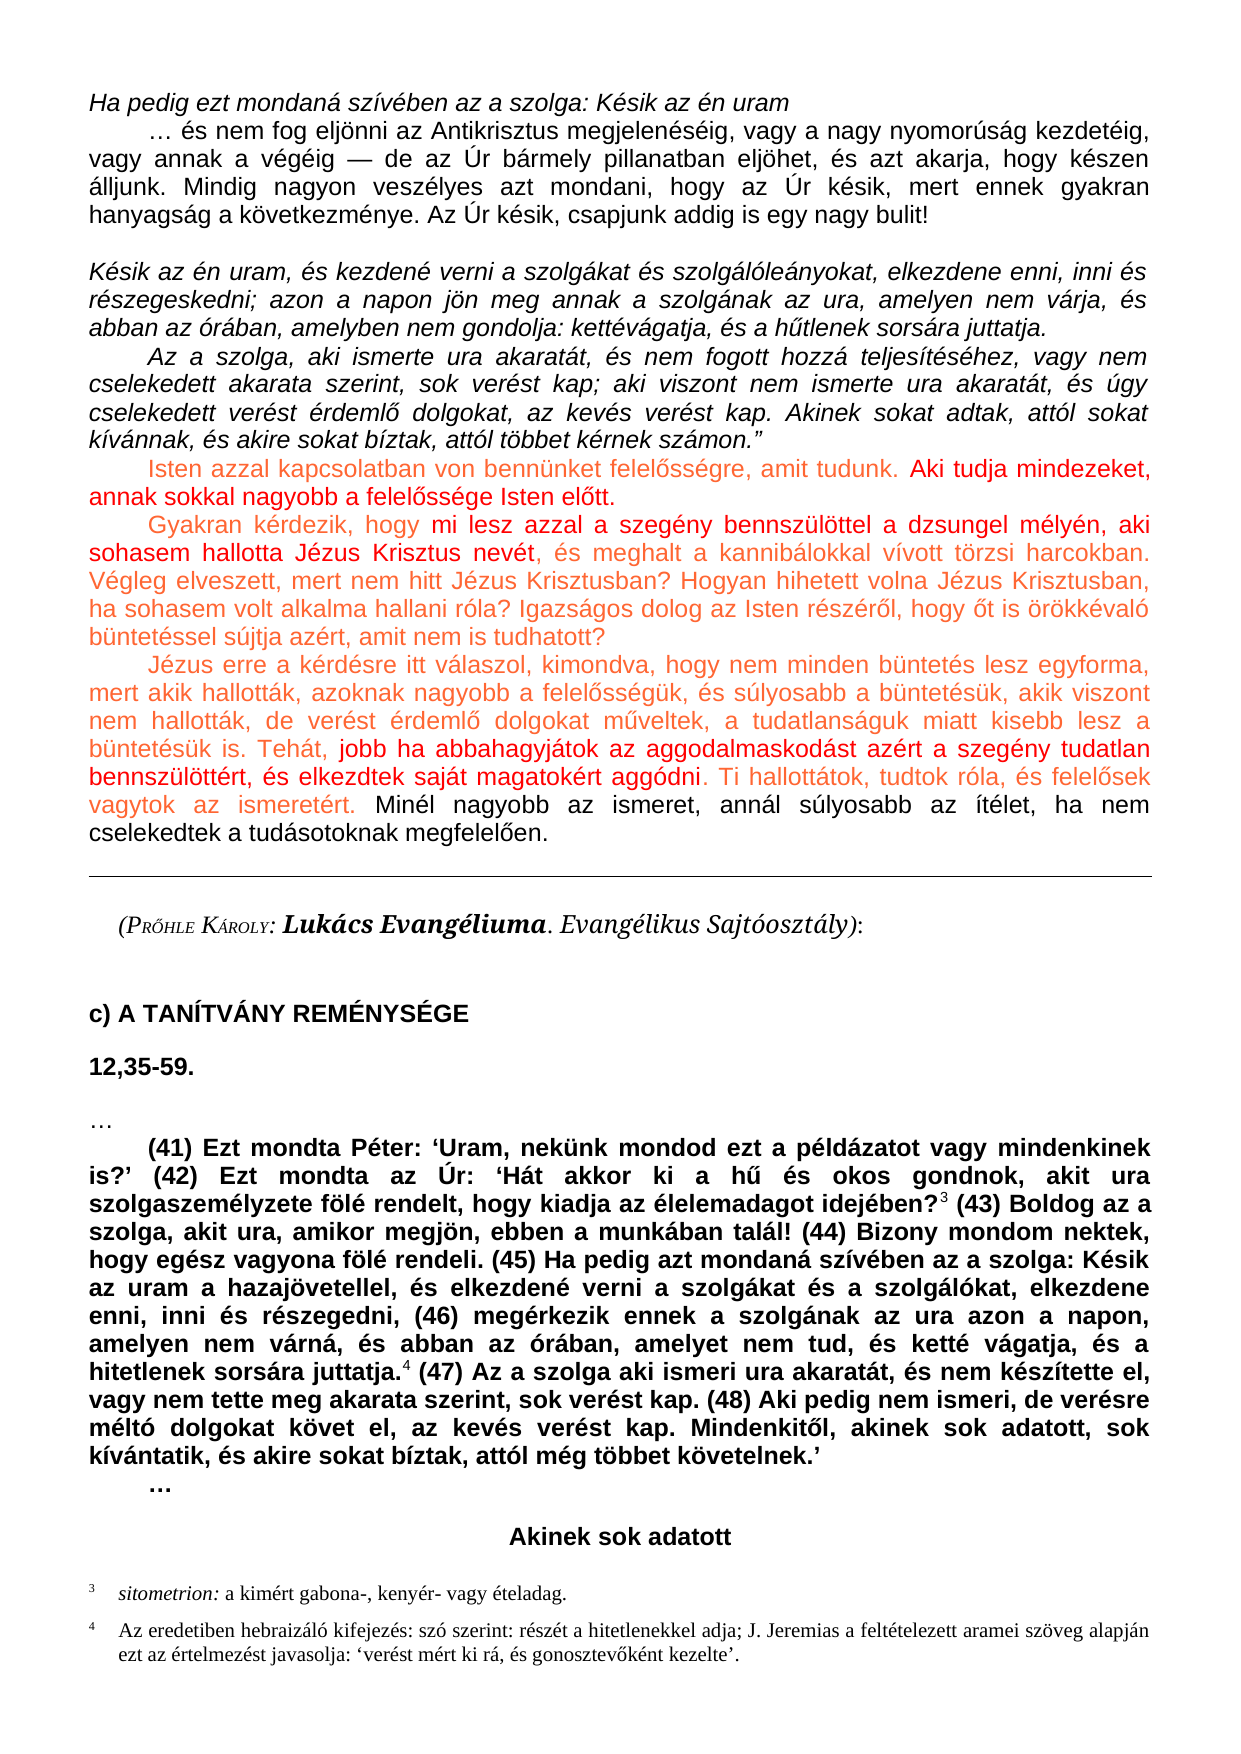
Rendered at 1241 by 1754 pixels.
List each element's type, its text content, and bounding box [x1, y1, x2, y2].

text (Prőhle Károly: Lukács Evangéliuma. Evangélikus Sajtóosztály): [88, 877, 1152, 970]
text Akinek sok adatott [88, 1523, 1152, 1551]
text c) A TANÍTVÁNY REMÉNYSÉGE [88, 999, 1152, 1027]
text … [88, 1470, 1152, 1498]
text Az a szolga, aki ismerte ura akaratát, és nem fogott hozzá teljesítéséhez, vagy nem cselekedett akarata szerint, sok verést kap; aki viszont nem ismerte ura akaratát, és úgy cselekedett verést érdemlő dolgokat, az kevés verést kap. Akinek sokat adtak, attól sokat kívánnak, és akire sokat bíztak, attól többet kérnek számon.” [88, 342, 1152, 454]
text sitometrion: a kimért gabona‑, kenyér‑ vagy ételadag. [88, 1582, 1152, 1604]
text Jézus erre a kérdésre itt válaszol, kimondva, hogy nem minden büntetés lesz egyforma, mert akik hallották, azoknak nagyobb a felelősségük, és súlyosabb a büntetésük, akik viszont nem hallották, de verést érdemlő dolgokat műveltek, a tudatlanságuk miatt kisebb lesz a büntetésük is. Tehát, jobb ha abbahagyjátok az aggodalmaskodást azért a szegény tudatlan bennszülöttért, és elkezdtek saját magatokért aggódni. Ti hallottátok, tudtok róla, és felelősek vagytok az ismeretért. Minél nagyobb az ismeret, annál súlyosabb az ítélet, ha nem cselekedtek a tudásotoknak megfelelően. [88, 650, 1152, 847]
text Az eredetiben hebraizáló kifejezés: szó szerint: részét a hitetlenekkel adja; J. Jeremias a feltételezett aramei szöveg alapján ezt az értelmezést javasolja: ‘verést mért ki rá, és gonosztevőként kezelte’. [88, 1619, 1152, 1665]
text … és nem fog eljönni az Antikrisztus megjelenéséig, vagy a nagy nyomorúság kezdetéig, vagy annak a végéig ― de az Úr bármely pillanatban eljöhet, és azt akarja, hogy készen álljunk. Mindig nagyon veszélyes azt mondani, hogy az Úr késik, mert ennek gyakran hanyagság a következménye. Az Úr késik, csapjunk addig is egy nagy bulit! [88, 117, 1152, 229]
text (41) Ezt mondta Péter: ‘Uram, nekünk mondod ezt a példázatot vagy mindenkinek is?’ (42) Ezt mondta az Úr: ‘Hát akkor ki a hű és okos gondnok, akit ura szolgaszemélyzete fölé rendelt, hogy kiadja az élelemadagot idejében? (43) Boldog az a szolga, akit ura, amikor megjön, ebben a munkában talál! (44) Bizony mondom nektek, hogy egész vagyona fölé rendeli. (45) Ha pedig azt mondaná szívében az a szolga: Késik az uram a hazajövetellel, és elkezdené verni a szolgákat és a szolgálókat, elkezdene enni, inni és részegedni, (46) megérkezik ennek a szolgának az ura azon a napon, amelyen nem várná, és abban az órában, amelyet nem tud, és ketté vágatja, és a hitetlenek sorsára juttatja. (47) Az a szolga aki ismeri ura akaratát, és nem készítette el, vagy nem tette meg akarata szerint, sok verést kap. (48) Aki pedig nem ismeri, de verésre méltó dolgokat követ el, az kevés verést kap. Mindenkitől, akinek sok adatott, sok kívántatik, és akire sokat bíztak, attól még többet követelnek.’ [88, 1133, 1152, 1470]
text … [88, 1106, 1152, 1133]
text Ha pedig ezt mondaná szívében az a szolga: Késik az én uram [88, 88, 1152, 117]
text Isten azzal kapcsolatban von bennünket felelősségre, amit tudunk. Aki tudja mindezeket, annak sokkal nagyobb a felelőssége Isten előtt. [88, 454, 1152, 510]
text 12,35-59. [88, 1052, 1152, 1081]
text Késik az én uram, és kezdené verni a szolgákat és szolgálóleányokat, elkezdene enni, inni és részegeskedni; azon a napon jön meg annak a szolgának az ura, amelyen nem várja, és abban az órában, amelyben nem gondolja: kettévágatja, és a hűtlenek sorsára juttatja. [88, 258, 1152, 342]
text Gyakran kérdezik, hogy mi lesz azzal a szegény bennszülöttel a dzsungel mélyén, aki sohasem hallotta Jézus Krisztus nevét, és meghalt a kannibálokkal vívott törzsi harcokban. Végleg elveszett, mert nem hitt Jézus Krisztusban? Hogyan hihetett volna Jézus Krisztusban, ha sohasem volt alkalma hallani róla? Igazságos dolog az Isten részéről, hogy őt is örökkévaló büntetéssel sújtja azért, amit nem is tudhatott? [88, 510, 1152, 650]
